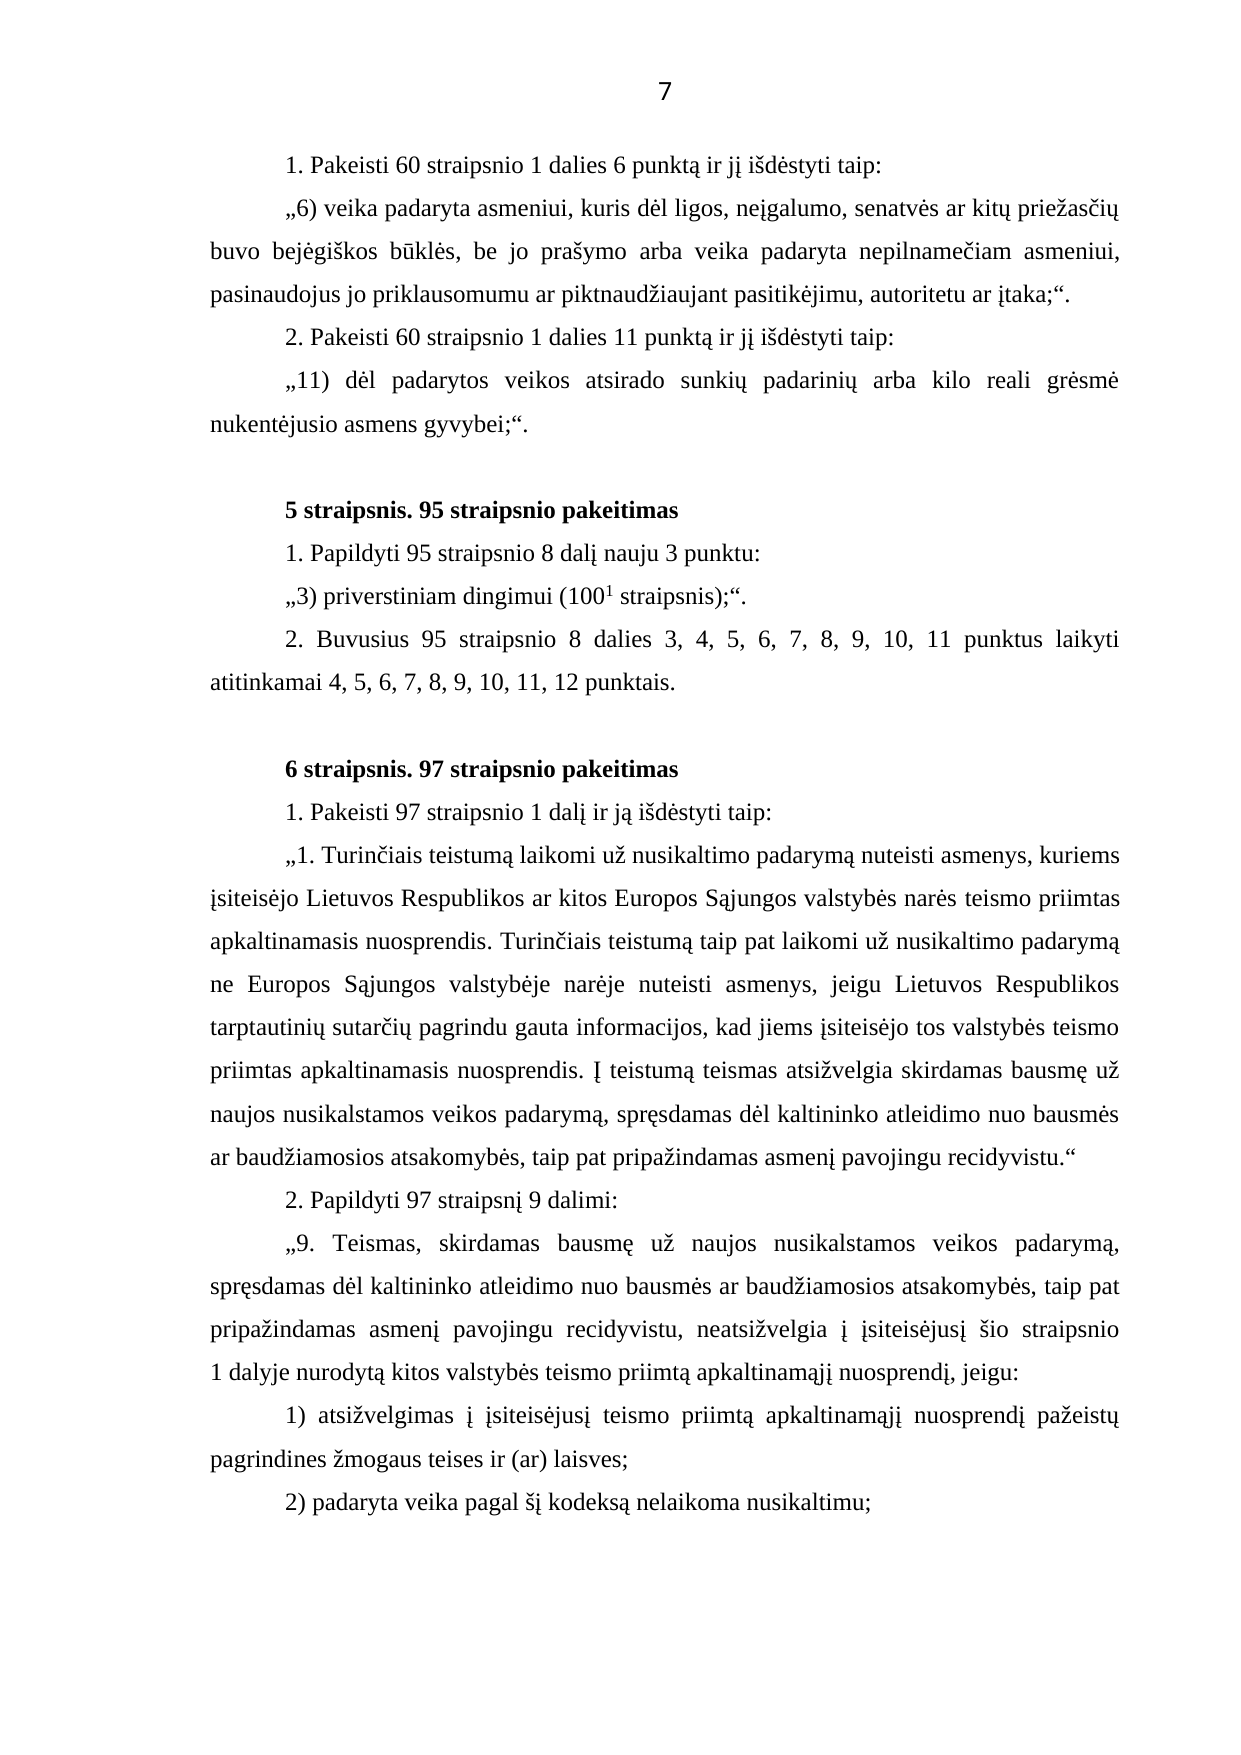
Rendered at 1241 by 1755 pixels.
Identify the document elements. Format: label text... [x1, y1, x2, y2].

text 2) padaryta veika pagal šį kodeksą nelaikoma nusikaltimu; [210, 1487, 1120, 1516]
text 6 straipsnis. 97 straipsnio pakeitimas [210, 754, 1120, 782]
text „1. Turinčiais teistumą laikomi už nusikaltimo padarymą nuteisti asmenys, kuriems įsiteisėjo Lietuvos Respublikos ar kitos Europos Sąjungos valstybės narės teismo priimtas apkaltinamasis nuosprendis. Turinčiais teistumą taip pat laikomi už nusikaltimo padarymą ne Europos Sąjungos valstybėje narėje nuteisti asmenys, jeigu Lietuvos Respublikos tarptautinių sutarčių pagrindu gauta informacijos, kad jiems įsiteisėjo tos valstybės teismo priimtas apkaltinamasis nuosprendis. Į teistumą teismas atsižvelgia skirdamas bausmę už naujos nusikalstamos veikos padarymą, spręsdamas dėl kaltininko atleidimo nuo bausmės ar baudžiamosios atsakomybės, taip pat pripažindamas asmenį pavojingu recidyvistu.“ [210, 840, 1120, 1171]
text „3) priverstiniam dingimui (1001 straipsnis);“. [210, 581, 1120, 610]
text 2. Pakeisti 60 straipsnio 1 dalies 11 punktą ir jį išdėstyti taip: [210, 322, 1120, 351]
text 1) atsižvelgimas į įsiteisėjusį teismo priimtą apkaltinamąjį nuosprendį pažeistų pagrindines žmogaus teises ir (ar) laisves; [210, 1401, 1120, 1472]
text 1. Papildyti 95 straipsnio 8 dalį nauju 3 punktu: [210, 538, 1120, 567]
text „6) veika padaryta asmeniui, kuris dėl ligos, neįgalumo, senatvės ar kitų priežasčių buvo bejėgiškos būklės, be jo prašymo arba veika padaryta nepilnamečiam asmeniui, pasinaudojus jo priklausomumu ar piktnaudžiaujant pasitikėjimu, autoritetu ar įtaka;“. [210, 193, 1120, 308]
text „11) dėl padarytos veikos atsirado sunkių padarinių arba kilo reali grėsmė nukentėjusio asmens gyvybei;“. [210, 366, 1120, 437]
text 2. Papildyti 97 straipsnį 9 dalimi: [210, 1185, 1120, 1214]
text 2. Buvusius 95 straipsnio 8 dalies 3, 4, 5, 6, 7, 8, 9, 10, 11 punktus laikyti atitinkamai 4, 5, 6, 7, 8, 9, 10, 11, 12 punktais. [210, 624, 1120, 696]
text 1. Pakeisti 60 straipsnio 1 dalies 6 punktą ir jį išdėstyti taip: [210, 150, 1120, 179]
text „9. Teismas, skirdamas bausmę už naujos nusikalstamos veikos padarymą, spręsdamas dėl kaltininko atleidimo nuo bausmės ar baudžiamosios atsakomybės, taip pat pripažindamas asmenį pavojingu recidyvistu, neatsižvelgia į įsiteisėjusį šio straipsnio 1 dalyje nurodytą kitos valstybės teismo priimtą apkaltinamąjį nuosprendį, jeigu: [210, 1228, 1120, 1386]
text 5 straipsnis. 95 straipsnio pakeitimas [210, 495, 1120, 524]
text 1. Pakeisti 97 straipsnio 1 dalį ir ją išdėstyti taip: [210, 797, 1120, 826]
